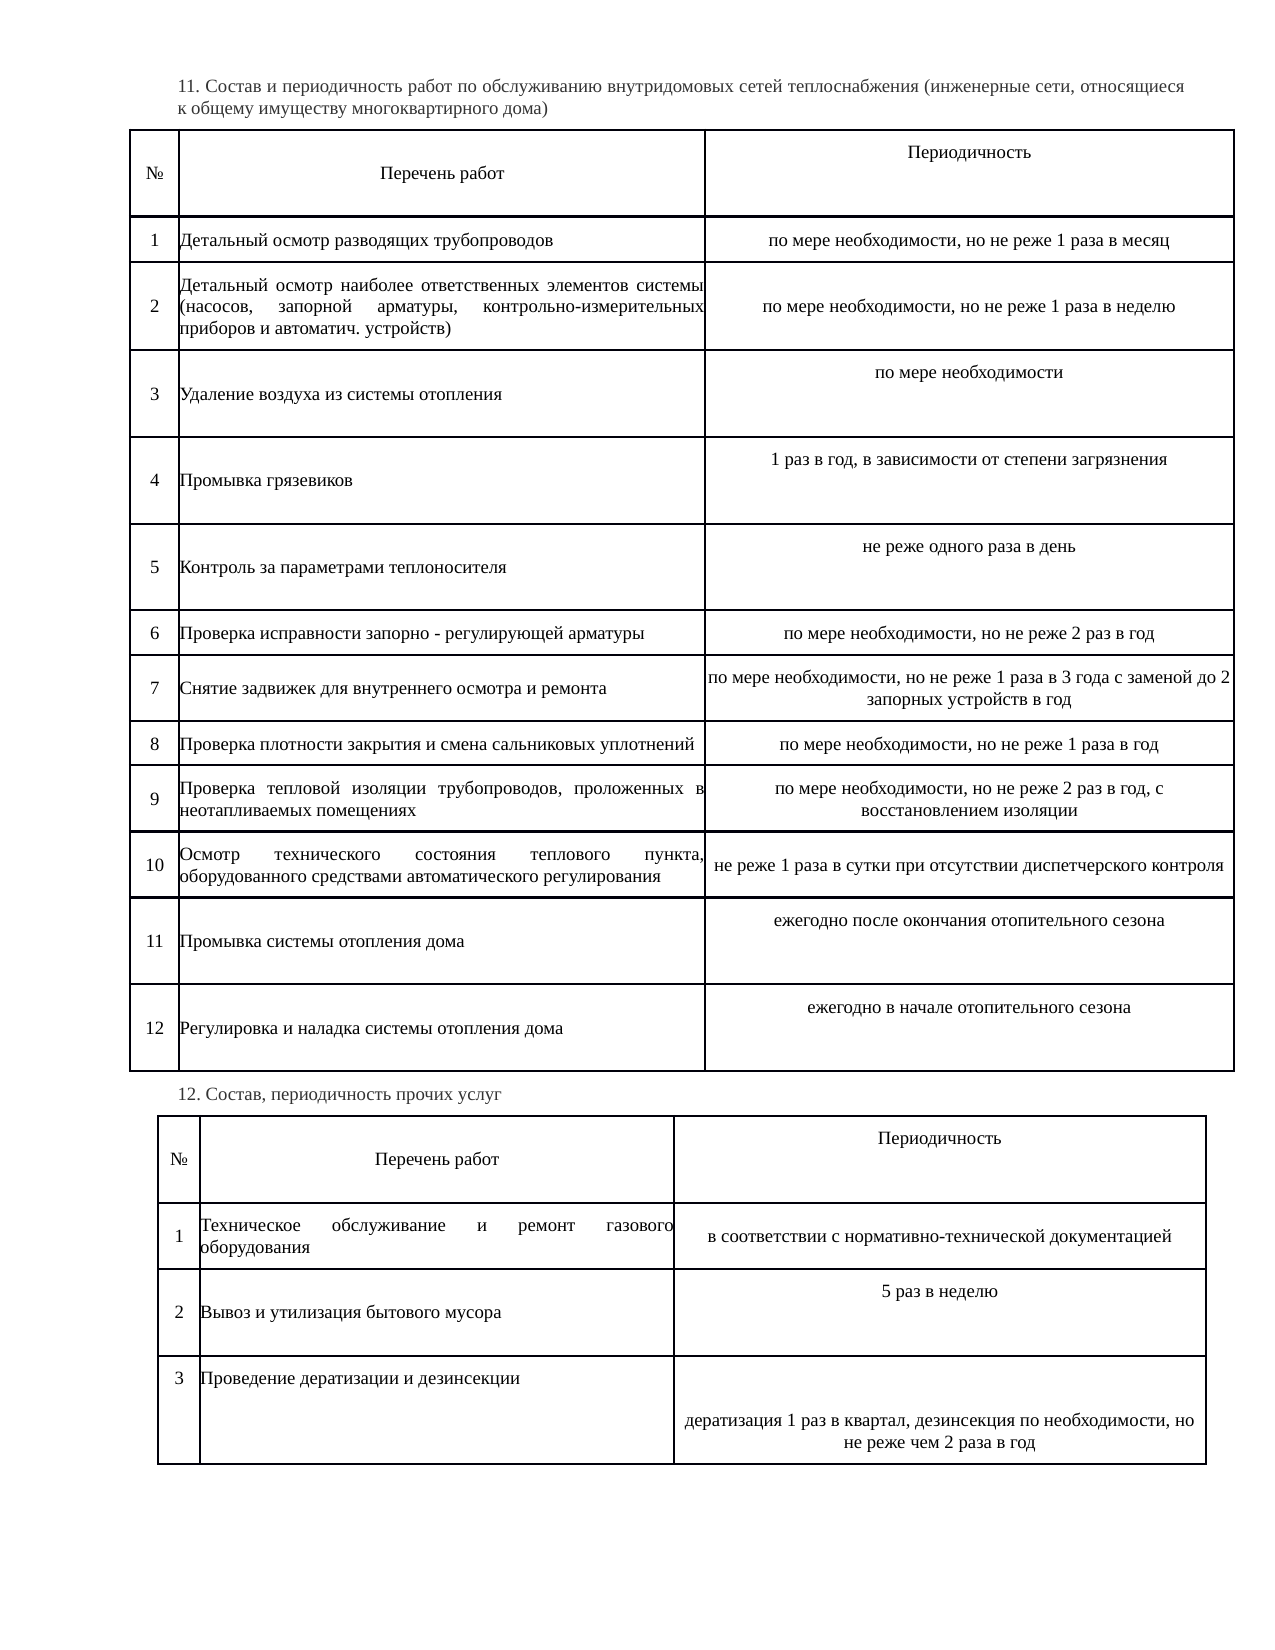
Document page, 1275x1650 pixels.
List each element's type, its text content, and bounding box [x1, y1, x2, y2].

table_cell Регулировка и наладка системы отопления дома [180, 985, 704, 1070]
text 12. Состав, периодичность прочих услуг [177, 1083, 1186, 1104]
table_cell по мере необходимости, но не реже 1 раза в 3 года с заменой до 2 запорных устройств в год [706, 656, 1233, 720]
table_header № [131, 131, 178, 215]
table_cell Проверка тепловой изоляции трубопроводов, проложенных в неотапливаемых помещениях [180, 766, 704, 830]
table_header Периодичность [675, 1117, 1205, 1202]
table_cell Промывка грязевиков [180, 438, 704, 522]
table_cell 8 [131, 722, 178, 764]
table_header Периодичность [706, 131, 1233, 215]
table_cell 5 раз в неделю [675, 1270, 1205, 1354]
table_cell Вывоз и утилизация бытового мусора [201, 1270, 673, 1354]
table_cell 2 [159, 1270, 199, 1354]
table_cell 12 [131, 985, 178, 1070]
table_cell по мере необходимости, но не реже 2 раз в год [706, 611, 1233, 654]
table_cell не реже 1 раза в сутки при отсутствии диспетчерского контроля [706, 833, 1233, 896]
table_cell 11 [131, 899, 178, 983]
text 11. Состав и периодичность работ по обслуживанию внутридомовых сетей теплоснабжения (инженерные сети, относящиеся к общему имуществу многоквартирного дома) [177, 75, 1186, 118]
table_cell ежегодно после окончания отопительного сезона [706, 899, 1233, 983]
table_cell 7 [131, 656, 178, 720]
table_cell Проведение дератизации и дезинсекции [201, 1357, 673, 1463]
table_cell Удаление воздуха из системы отопления [180, 351, 704, 436]
table_cell Техническое обслуживание и ремонт газового оборудования [201, 1204, 673, 1268]
table_header Перечень работ [201, 1117, 673, 1202]
table_cell Промывка системы отопления дома [180, 899, 704, 983]
table_cell по мере необходимости, но не реже 1 раза в месяц [706, 218, 1233, 261]
table_cell по мере необходимости, но не реже 1 раза в год [706, 722, 1233, 764]
table_cell Контроль за параметрами теплоносителя [180, 525, 704, 609]
table_header № [159, 1117, 199, 1202]
table_cell по мере необходимости, но не реже 1 раза в неделю [706, 263, 1233, 349]
table_cell Детальный осмотр разводящих трубопроводов [180, 218, 704, 261]
table_cell по мере необходимости, но не реже 2 раз в год, с восстановлением изоляции [706, 766, 1233, 830]
table_cell Детальный осмотр наиболее ответственных элементов системы (насосов, запорной арматуры, контрольно-измерительных приборов и автоматич. устройств) [180, 263, 704, 349]
table_cell 10 [131, 833, 178, 896]
table_cell 1 раз в год, в зависимости от степени загрязнения [706, 438, 1233, 522]
table_cell Снятие задвижек для внутреннего осмотра и ремонта [180, 656, 704, 720]
table_cell Проверка исправности запорно - регулирующей арматуры [180, 611, 704, 654]
table_cell 6 [131, 611, 178, 654]
table_cell 5 [131, 525, 178, 609]
table_cell в соответствии с нормативно-технической документацией [675, 1204, 1205, 1268]
table_cell Проверка плотности закрытия и смена сальниковых уплотнений [180, 722, 704, 764]
table_header Перечень работ [180, 131, 704, 215]
table_cell 3 [131, 351, 178, 436]
table_cell 1 [131, 218, 178, 261]
table_cell 4 [131, 438, 178, 522]
table_cell дератизация 1 раз в квартал, дезинсекция по необходимости, но не реже чем 2 раза в год [675, 1357, 1205, 1463]
table_cell 9 [131, 766, 178, 830]
table_cell ежегодно в начале отопительного сезона [706, 985, 1233, 1070]
table_cell 1 [159, 1204, 199, 1268]
table_cell по мере необходимости [706, 351, 1233, 436]
table_cell 2 [131, 263, 178, 349]
table_cell Осмотр технического состояния теплового пункта, оборудованного средствами автоматического регулирования [180, 833, 704, 896]
table_cell 3 [159, 1357, 199, 1463]
table_cell не реже одного раза в день [706, 525, 1233, 609]
